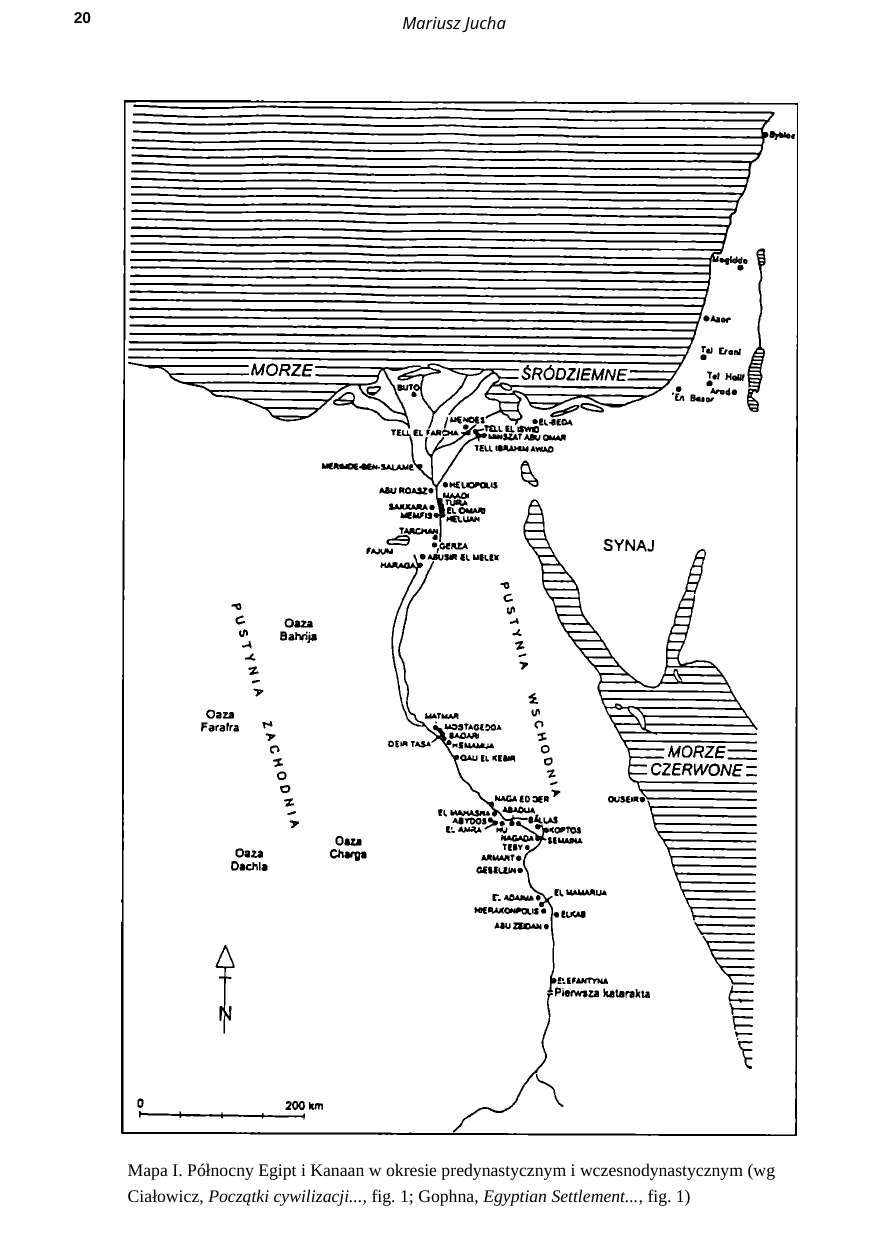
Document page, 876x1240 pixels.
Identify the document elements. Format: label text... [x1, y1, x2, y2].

text Mapa I. Północny Egipt i Kanaan w okresie predynastycznym i wczesnodynastycznym (wg Ciałowicz, Początki cywilizacji..., fig. 1; Gophna, Egyptian Settlement..., fig. 1) [127, 1160, 782, 1206]
text Mariusz Jucha [402, 12, 512, 34]
picture [121, 100, 798, 1136]
text 20 [73, 9, 102, 27]
